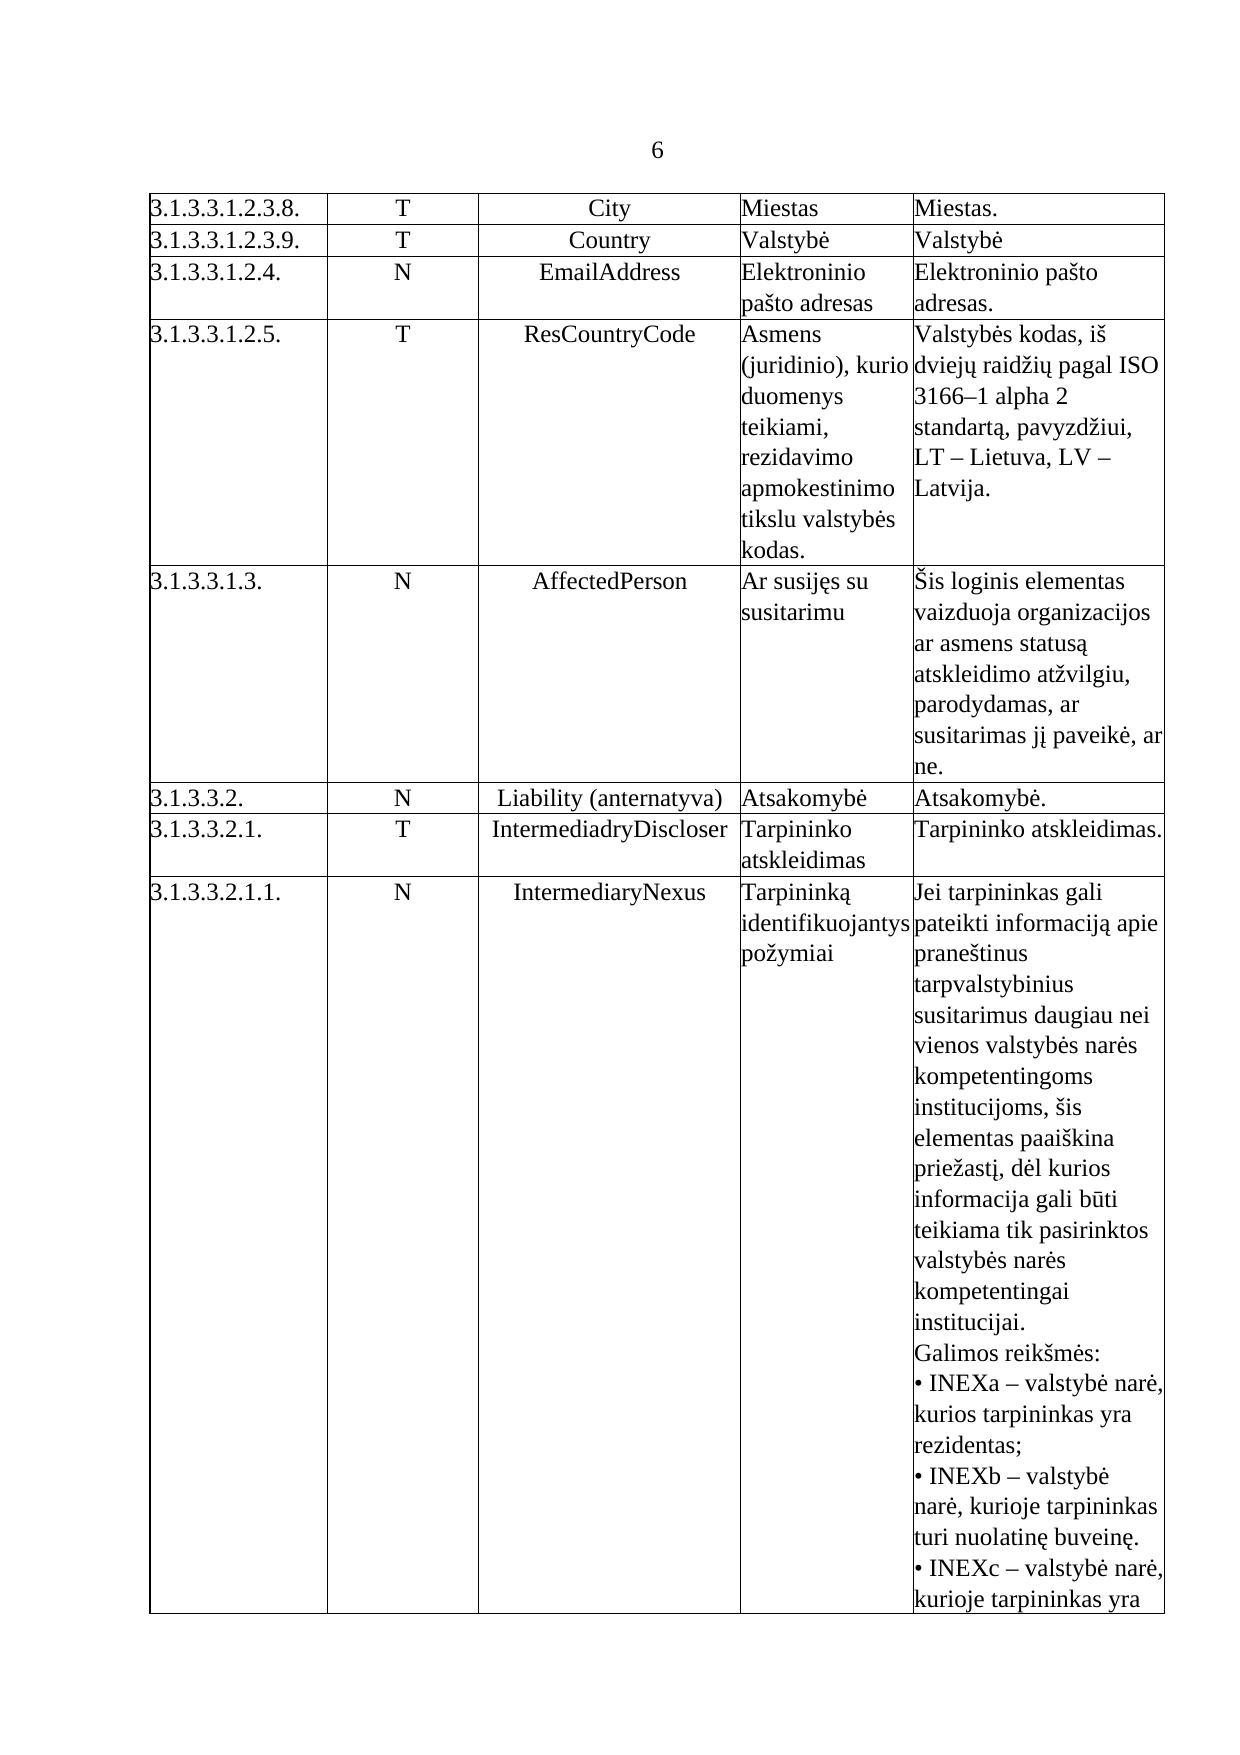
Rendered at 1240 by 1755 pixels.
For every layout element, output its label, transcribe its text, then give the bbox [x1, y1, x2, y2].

table_cell 3.1.3.3.2.1.1. [151, 877, 327, 1612]
table_cell Liability (anternatyva) [479, 783, 740, 813]
table_cell T [328, 320, 478, 565]
table_cell 3.1.3.3.1.2.4. [151, 257, 327, 318]
table_cell 3.1.3.3.1.3. [151, 566, 327, 782]
table_cell 3.1.3.3.1.2.3.9. [151, 225, 327, 256]
table_cell Miestas. [914, 194, 1164, 224]
table_cell AffectedPerson [479, 566, 740, 782]
table_cell IntermediaryNexus [479, 877, 740, 1612]
table_cell Tarpininko atskleidimas [741, 814, 913, 876]
table_cell ResCountryCode [479, 320, 740, 565]
table_cell Valstybės kodas, iš dviejų raidžių pagal ISO 3166–1 alpha 2 standartą, pavyzdžiui, LT – Lietuva, LV – Latvija. [914, 320, 1164, 565]
table_cell EmailAddress [479, 257, 740, 318]
table_cell Asmens (juridinio), kurio duomenys teikiami, rezidavimo apmokestinimo tikslu valstybės kodas. [741, 320, 913, 565]
table_cell Atsakomybė. [914, 783, 1164, 813]
table_cell T [328, 814, 478, 876]
table_cell IntermediadryDiscloser [479, 814, 740, 876]
table_cell Šis loginis elementas vaizduoja organizacijos ar asmens statusą atskleidimo atžvilgiu, parodydamas, ar susitarimas jį paveikė, ar ne. [914, 566, 1164, 782]
table_cell T [328, 194, 478, 224]
table_cell Country [479, 225, 740, 256]
table_cell Valstybė [741, 225, 913, 256]
table_cell Tarpininko atskleidimas. [914, 814, 1164, 876]
table_cell N [328, 566, 478, 782]
table_cell 3.1.3.3.1.2.5. [151, 320, 327, 565]
table_cell N [328, 257, 478, 318]
table_cell Ar susijęs su susitarimu [741, 566, 913, 782]
table_cell Tarpininką identifikuojantys požymiai [741, 877, 913, 1612]
table_cell Jei tarpininkas gali pateikti informaciją apie praneštinus tarpvalstybinius susitarimus daugiau nei vienos valstybės narės kompetentingoms institucijoms, šis elementas paaiškina priežastį, dėl kurios informacija gali būti teikiama tik pasirinktos valstybės narės kompetentingai institucijai. Galimos reikšmės: • INEXa – valstybė narė, kurios tarpininkas yra rezidentas; • INEXb – valstybė narė, kurioje tarpininkas turi nuolatinę buveinę. • INEXc – valstybė narė, kurioje tarpininkas yra [914, 877, 1164, 1612]
table_cell 3.1.3.3.1.2.3.8. [151, 194, 327, 224]
table_cell T [328, 225, 478, 256]
table_cell Atsakomybė [741, 783, 913, 813]
table_cell Miestas [741, 194, 913, 224]
table_cell Elektroninio pašto adresas. [914, 257, 1164, 318]
table_cell N [328, 877, 478, 1612]
table_cell Valstybė [914, 225, 1164, 256]
table_cell 3.1.3.3.2.1. [151, 814, 327, 876]
table_cell City [479, 194, 740, 224]
table_cell Elektroninio pašto adresas [741, 257, 913, 318]
table_cell 3.1.3.3.2. [151, 783, 327, 813]
table_cell N [328, 783, 478, 813]
